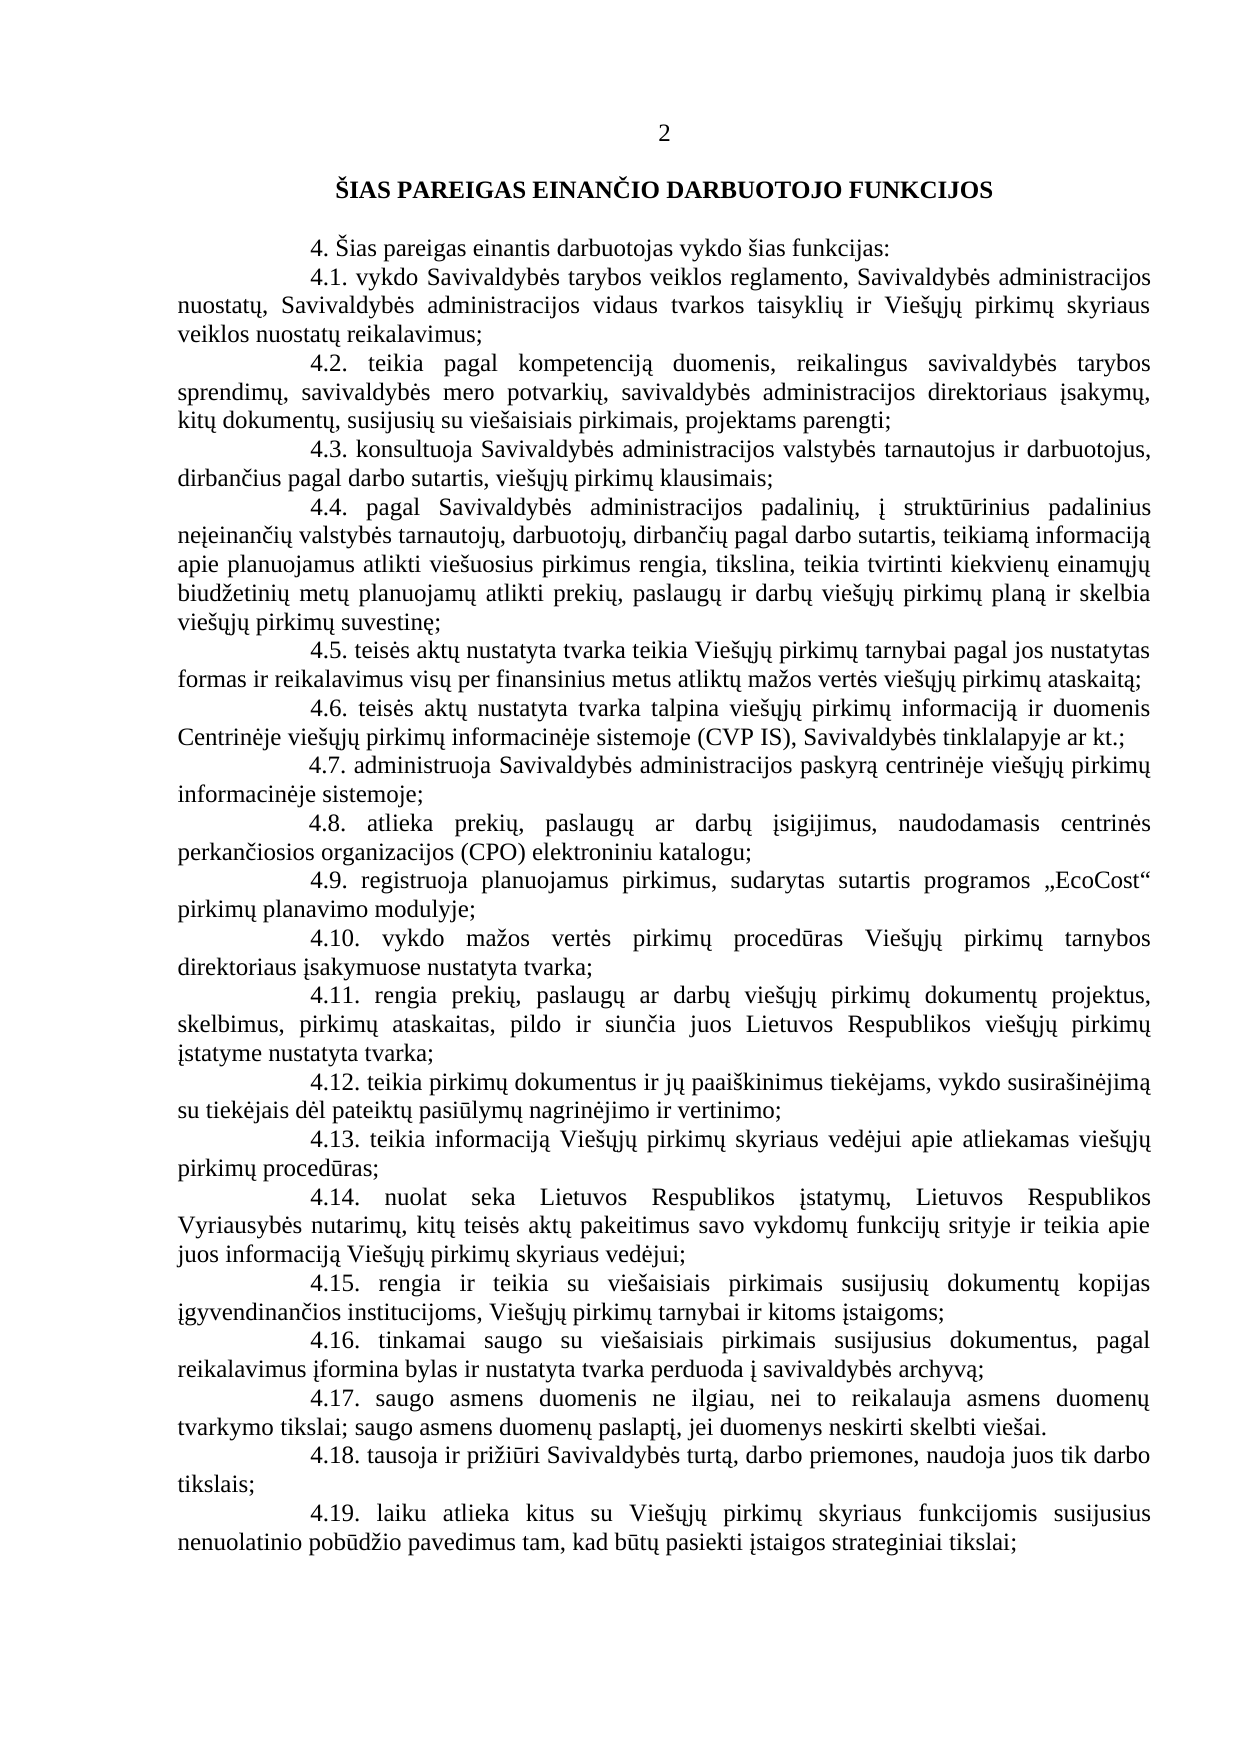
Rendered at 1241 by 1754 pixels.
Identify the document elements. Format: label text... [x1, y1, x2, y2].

text 4.12. teikia pirkimų dokumentus ir jų paaiškinimus tiekėjams, vykdo susirašinėjimą su tiekėjais dėl pateiktų pasiūlymų nagrinėjimo ir vertinimo; [177, 1067, 1152, 1124]
text 4.3. konsultuoja Savivaldybės administracijos valstybės tarnautojus ir darbuotojus, dirbančius pagal darbo sutartis, viešųjų pirkimų klausimais; [177, 434, 1152, 492]
text 4.17. saugo asmens duomenis ne ilgiau, nei to reikalauja asmens duomenų tvarkymo tikslai; saugo asmens duomenų paslaptį, jei duomenys neskirti skelbti viešai. [177, 1383, 1152, 1441]
text 4.15. rengia ir teikia su viešaisiais pirkimais susijusių dokumentų kopijas įgyvendinančios institucijoms, Viešųjų pirkimų tarnybai ir kitoms įstaigoms; [177, 1268, 1152, 1326]
text 4.6. teisės aktų nustatyta tvarka talpina viešųjų pirkimų informaciją ir duomenis Centrinėje viešųjų pirkimų informacinėje sistemoje (CVP IS), Savivaldybės tinklalapyje ar kt.; [177, 693, 1152, 751]
text 4.10. vykdo mažos vertės pirkimų procedūras Viešųjų pirkimų tarnybos direktoriaus įsakymuose nustatyta tvarka; [177, 923, 1152, 981]
text 4.18. tausoja ir prižiūri Savivaldybės turtą, darbo priemones, naudoja juos tik darbo tikslais; [177, 1441, 1152, 1498]
text 4.7. administruoja Savivaldybės administracijos paskyrą centrinėje viešųjų pirkimų informacinėje sistemoje; [177, 751, 1152, 808]
text 4.4. pagal Savivaldybės administracijos padalinių, į struktūrinius padalinius neįeinančių valstybės tarnautojų, darbuotojų, dirbančių pagal darbo sutartis, teikiamą informaciją apie planuojamus atlikti viešuosius pirkimus rengia, tikslina, teikia tvirtinti kiekvienų einamųjų biudžetinių metų planuojamų atlikti prekių, paslaugų ir darbų viešųjų pirkimų planą ir skelbia viešųjų pirkimų suvestinę; [177, 492, 1152, 636]
text ŠIAS PAREIGAS EINANČIO DARBUOTOJO FUNKCIJOS [177, 176, 1152, 204]
text 4.19. laiku atlieka kitus su Viešųjų pirkimų skyriaus funkcijomis susijusius nenuolatinio pobūdžio pavedimus tam, kad būtų pasiekti įstaigos strateginiai tikslai; [177, 1498, 1152, 1556]
text 4.13. teikia informaciją Viešųjų pirkimų skyriaus vedėjui apie atliekamas viešųjų pirkimų procedūras; [177, 1124, 1152, 1182]
text 4.1. vykdo Savivaldybės tarybos veiklos reglamento, Savivaldybės administracijos nuostatų, Savivaldybės administracijos vidaus tvarkos taisyklių ir Viešųjų pirkimų skyriaus veiklos nuostatų reikalavimus; [177, 262, 1152, 348]
text 4.5. teisės aktų nustatyta tvarka teikia Viešųjų pirkimų tarnybai pagal jos nustatytas formas ir reikalavimus visų per finansinius metus atliktų mažos vertės viešųjų pirkimų ataskaitą; [177, 636, 1152, 693]
text 4.2. teikia pagal kompetenciją duomenis, reikalingus savivaldybės tarybos sprendimų, savivaldybės mero potvarkių, savivaldybės administracijos direktoriaus įsakymų, kitų dokumentų, susijusių su viešaisiais pirkimais, projektams parengti; [177, 348, 1152, 434]
text 4.8. atlieka prekių, paslaugų ar darbų įsigijimus, naudodamasis centrinės perkančiosios organizacijos (CPO) elektroniniu katalogu; [177, 808, 1152, 866]
text 4.9. registruoja planuojamus pirkimus, sudarytas sutartis programos „EcoCost“ pirkimų planavimo modulyje; [177, 866, 1152, 923]
text 4.16. tinkamai saugo su viešaisiais pirkimais susijusius dokumentus, pagal reikalavimus įformina bylas ir nustatyta tvarka perduoda į savivaldybės archyvą; [177, 1326, 1152, 1383]
text 4.14. nuolat seka Lietuvos Respublikos įstatymų, Lietuvos Respublikos Vyriausybės nutarimų, kitų teisės aktų pakeitimus savo vykdomų funkcijų srityje ir teikia apie juos informaciją Viešųjų pirkimų skyriaus vedėjui; [177, 1182, 1152, 1268]
text 4.11. rengia prekių, paslaugų ar darbų viešųjų pirkimų dokumentų projektus, skelbimus, pirkimų ataskaitas, pildo ir siunčia juos Lietuvos Respublikos viešųjų pirkimų įstatyme nustatyta tvarka; [177, 981, 1152, 1067]
text 4. Šias pareigas einantis darbuotojas vykdo šias funkcijas: [177, 233, 1152, 262]
